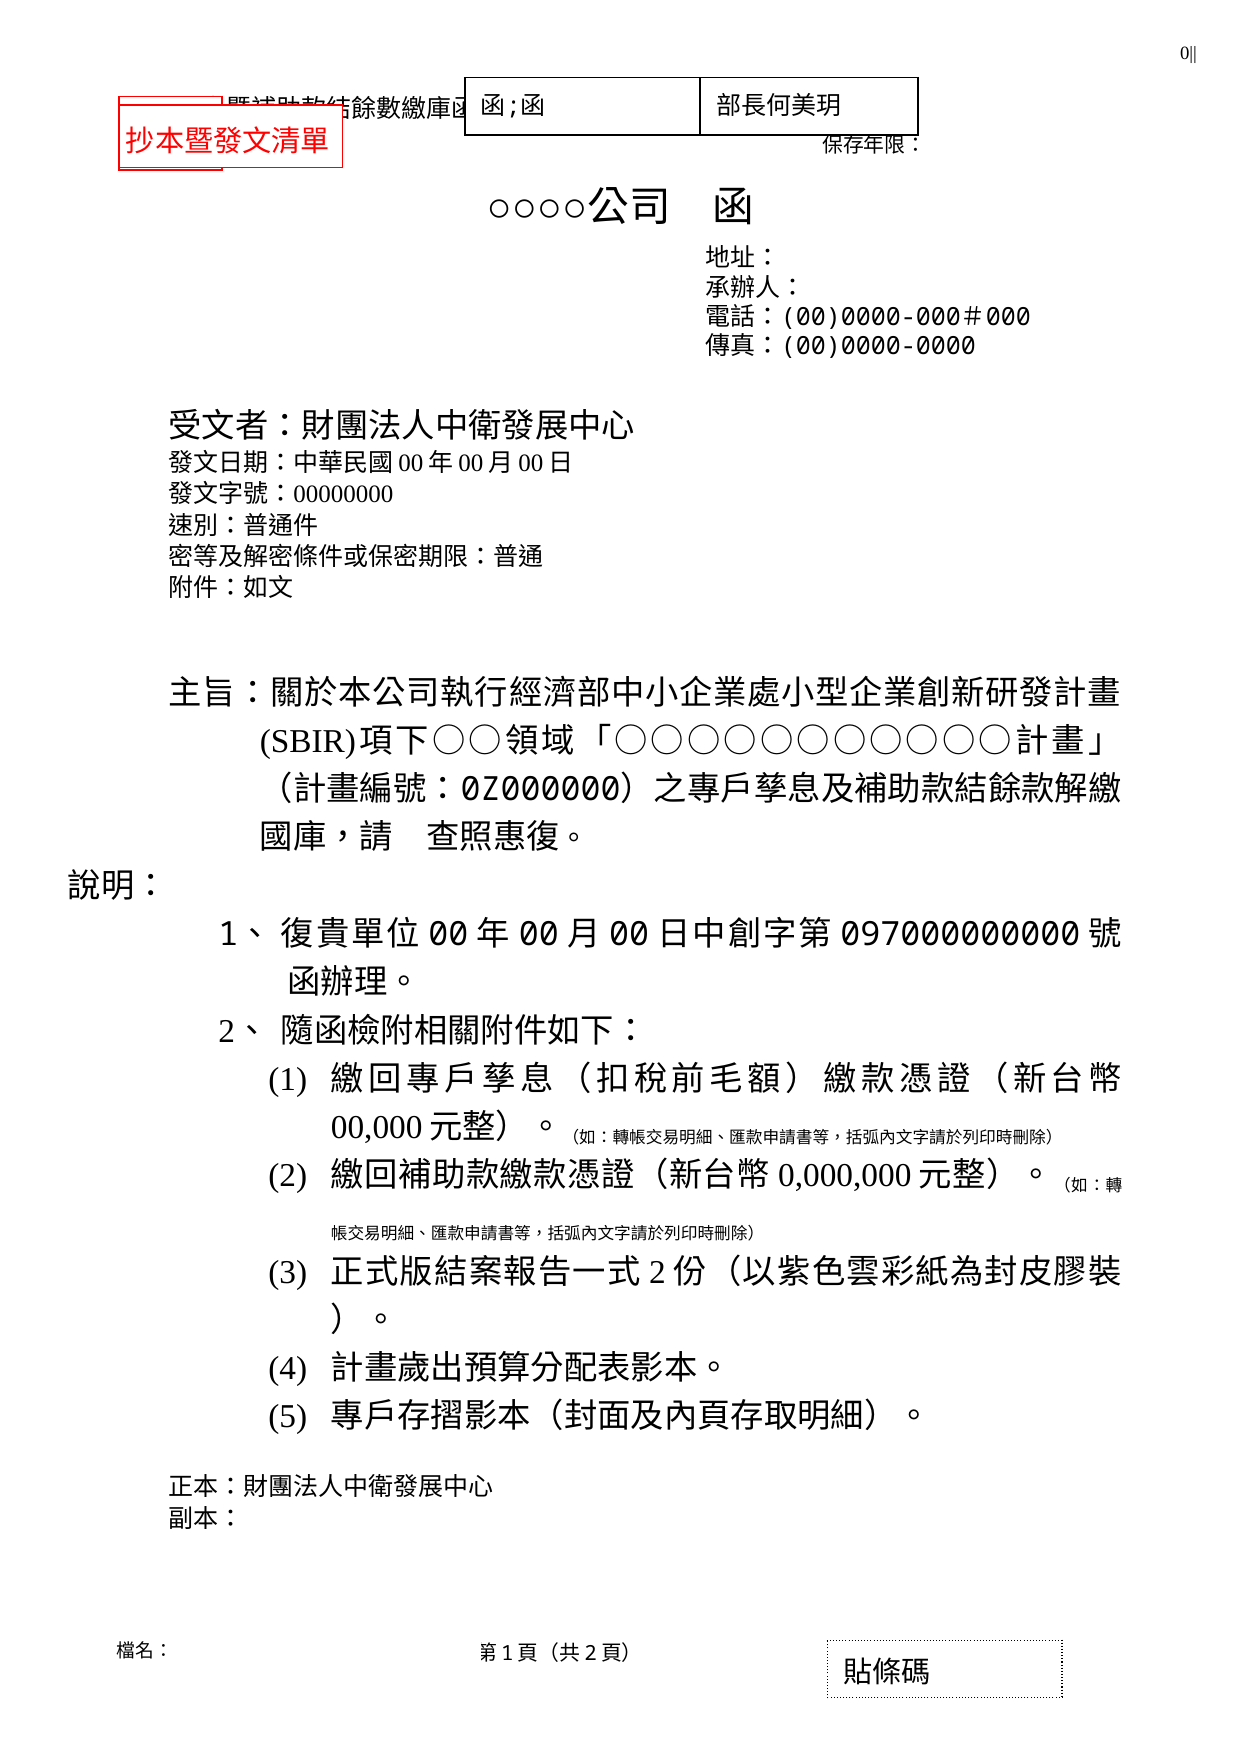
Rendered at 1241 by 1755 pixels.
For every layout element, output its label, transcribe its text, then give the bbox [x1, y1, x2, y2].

text 發文日期：中華民國00年00月00日 [168, 447, 1122, 478]
text 說明： [739, 858, 772, 907]
text 副本： [168, 1502, 1122, 1533]
text 檔名： [117, 1636, 481, 1663]
list 復貴單位00年00月00日中創字第097000000000號函辦理。 [739, 907, 1122, 1003]
text 抄本暨發文清單 [126, 117, 336, 155]
text 傳真：(00)0000-0000 [706, 331, 1206, 360]
text ○○○○公司 函 [466, 78, 699, 134]
text ○○○○公司 函 [120, 106, 342, 167]
list 正式版結案報告一式2份（以紫色雲彩紙為封皮膠裝）。 [268, 1244, 1122, 1341]
text 受文者：財團法人中衛發展中心 [168, 398, 1122, 447]
text ○○○○公司 函 [1136, 63, 1240, 93]
text ○○○○公司 函 [117, 1663, 481, 1724]
text ○○○○公司 函 [120, 97, 221, 104]
list 復貴單位00年00月00日中創字第097000000000號函辦理。 [496, 907, 568, 1003]
text 附件：如文 [168, 572, 1122, 603]
text 正本：財團法人中衛發展中心 [168, 1471, 1122, 1502]
list 隨函檢附相關附件如下： [597, 1003, 1122, 1052]
text ○○○○公司 函 [118, 168, 1122, 235]
text 密等及解密條件或保密期限：普通 [168, 540, 1122, 572]
list 專戶存摺影本（封面及內頁存取明細）。 [268, 1389, 1122, 1437]
list 隨函檢附相關附件如下： [318, 1003, 331, 1041]
text 函;函 [480, 86, 683, 122]
list 復貴單位00年00月00日中創字第097000000000號函辦理。 [318, 943, 339, 1003]
text 說明： [318, 858, 331, 907]
list 繳回專戶孳息（扣稅前毛額）繳款憑證（新台幣00,000元整）。（如：轉帳交易明細、匯款申請書等，括弧內文字請於列印時刪除） [268, 1052, 1122, 1148]
text 主旨：關於本公司執行經濟部中小企業處小型企業創新研發計畫(SBIR)項下○○領域「○○○○○○○○○○○計畫」（計畫編號：0Z000000）之專戶孳息及補助款結餘款解繳國庫，請 查照惠復。 [168, 665, 1122, 858]
text 承辦人： [706, 273, 1206, 302]
text ○○○○公司 函 [701, 78, 917, 134]
text ○○○○公司 函 [827, 1639, 1063, 1698]
text 部長何美玥 [716, 86, 902, 122]
text 0|| [1136, 42, 1240, 63]
list 隨函檢附相關附件如下： [520, 1003, 554, 1052]
text 貼條碼 [843, 1643, 1046, 1693]
text 地址： [706, 243, 1206, 273]
text 發文字號：00000000 [168, 478, 1122, 509]
text 說明： [1070, 858, 1122, 907]
text 電話：(00)0000-000＃000 [706, 302, 1206, 331]
text 速別：普通件 [168, 509, 1122, 540]
list 計畫歲出預算分配表影本。 [268, 1341, 1122, 1389]
list 繳回補助款繳款憑證（新台幣0,000,000元整）。（如：轉帳交易明細、匯款申請書等，括弧內文字請於列印時刪除） [268, 1148, 1122, 1244]
text 說明： [520, 858, 550, 907]
text 說明： [68, 858, 129, 907]
